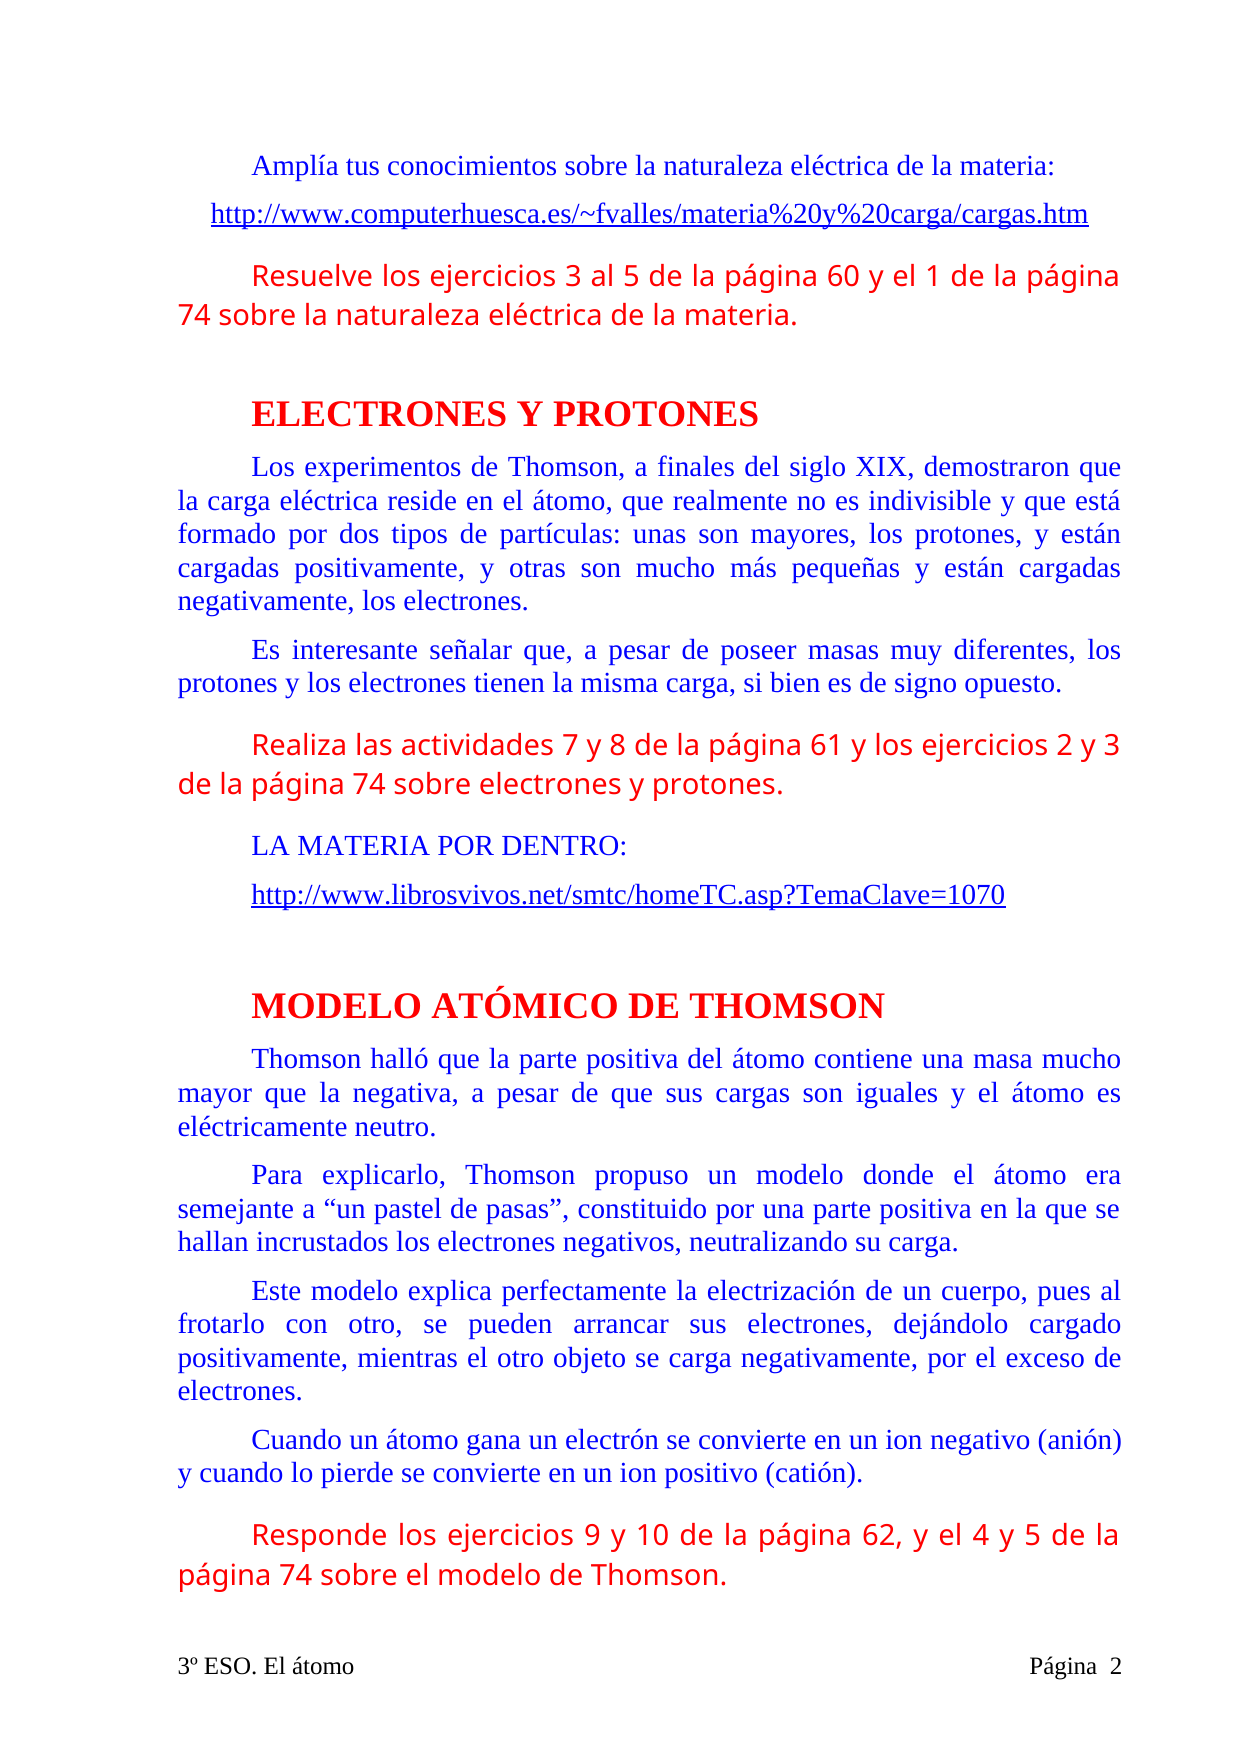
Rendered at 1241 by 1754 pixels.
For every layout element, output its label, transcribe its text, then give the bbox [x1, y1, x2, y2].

text Amplía tus conocimientos sobre la naturaleza eléctrica de la materia: [177, 148, 1122, 181]
subtitle LA MATERIA POR DENTRO: [177, 828, 1122, 862]
subtitle http://www.librosvivos.net/smtc/homeTC.asp?TemaClave=1070 [177, 877, 1122, 910]
subtitle ELECTRONES Y PROTONES [177, 391, 1122, 434]
text Realiza las actividades 7 y 8 de la página 61 y los ejercicios 2 y 3 de la página 74 sobre electrones y protones. [177, 724, 1122, 803]
text Cuando un átomo gana un electrón se convierte en un ion negativo (anión) y cuando lo pierde se convierte en un ion positivo (catión). [177, 1422, 1122, 1489]
text Es interesante señalar que, a pesar de poseer masas muy diferentes, los protones y los electrones tienen la misma carga, si bien es de signo opuesto. [177, 632, 1122, 699]
subtitle MODELO ATÓMICO DE THOMSON [177, 983, 1122, 1027]
text http://www.computerhuesca.es/~fvalles/materia%20y%20carga/cargas.htm [177, 196, 1122, 230]
text Este modelo explica perfectamente la electrización de un cuerpo, pues al frotarlo con otro, se pueden arrancar sus electrones, dejándolo cargado positivamente, mientras el otro objeto se carga negativamente, por el exceso de electrones. [177, 1273, 1122, 1407]
text Los experimentos de Thomson, a finales del siglo XIX, demostraron que la carga eléctrica reside en el átomo, que realmente no es indivisible y que está formado por dos tipos de partículas: unas son mayores, los protones, y están cargadas positivamente, y otras son mucho más pequeñas y están cargadas negativamente, los electrones. [177, 449, 1122, 617]
text Resuelve los ejercicios 3 al 5 de la página 60 y el 1 de la página 74 sobre la naturaleza eléctrica de la materia. [177, 255, 1122, 334]
text Para explicarlo, Thomson propuso un modelo donde el átomo era semejante a “un pastel de pasas”, constituido por una parte positiva en la que se hallan incrustados los electrones negativos, neutralizando su carga. [177, 1157, 1122, 1258]
text Thomson halló que la parte positiva del átomo contiene una masa mucho mayor que la negativa, a pesar de que sus cargas son iguales y el átomo es eléctricamente neutro. [177, 1042, 1122, 1142]
text Responde los ejercicios 9 y 10 de la página 62, y el 4 y 5 de la página 74 sobre el modelo de Thomson. [177, 1514, 1122, 1593]
